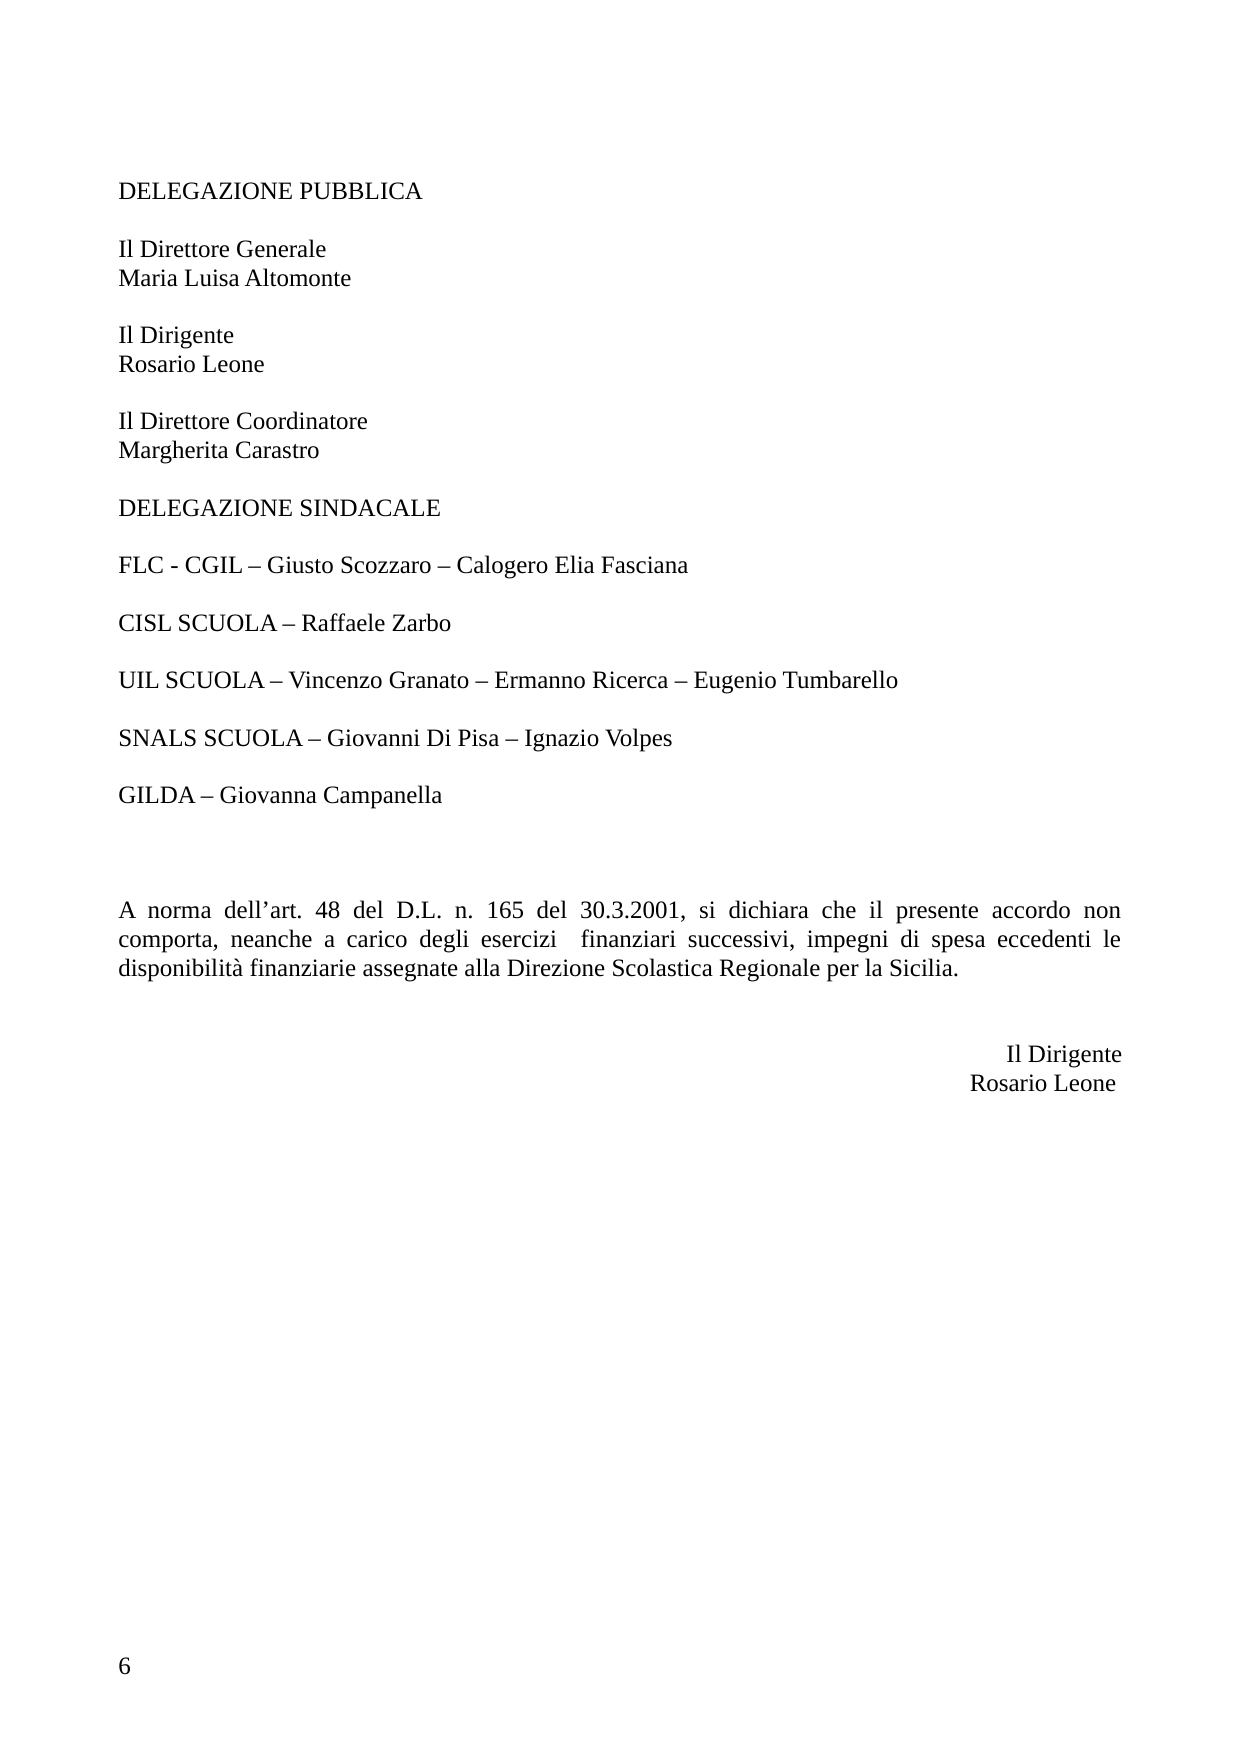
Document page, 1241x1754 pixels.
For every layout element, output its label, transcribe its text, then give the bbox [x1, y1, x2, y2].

text Il Direttore Coordinatore [118, 406, 1122, 435]
text CISL SCUOLA – Raffaele Zarbo [118, 608, 1122, 636]
text Maria Luisa Altomonte [118, 263, 1122, 291]
text DELEGAZIONE SINDACALE [118, 493, 1122, 521]
text DELEGAZIONE PUBBLICA [118, 176, 1122, 205]
text UIL SCUOLA – Vincenzo Granato – Ermanno Ricerca – Eugenio Tumbarello [118, 665, 1122, 694]
text A norma dell’art. 48 del D.L. n. 165 del 30.3.2001, si dichiara che il presente accordo non comporta, neanche a carico degli esercizi finanziari successivi, impegni di spesa eccedenti le disponibilità finanziarie assegnate alla Direzione Scolastica Regionale per la Sicilia. [118, 895, 1122, 981]
text SNALS SCUOLA – Giovanni Di Pisa – Ignazio Volpes [118, 723, 1122, 751]
text Margherita Carastro [118, 435, 1122, 464]
text FLC - CGIL – Giusto Scozzaro – Calogero Elia Fasciana [118, 550, 1122, 579]
text GILDA – Giovanna Campanella [118, 780, 1122, 809]
text Il Dirigente Rosario Leone [118, 1039, 1122, 1096]
text Il Direttore Generale [118, 234, 1122, 263]
text Il Dirigente [118, 320, 1122, 349]
text Rosario Leone [118, 349, 1122, 378]
